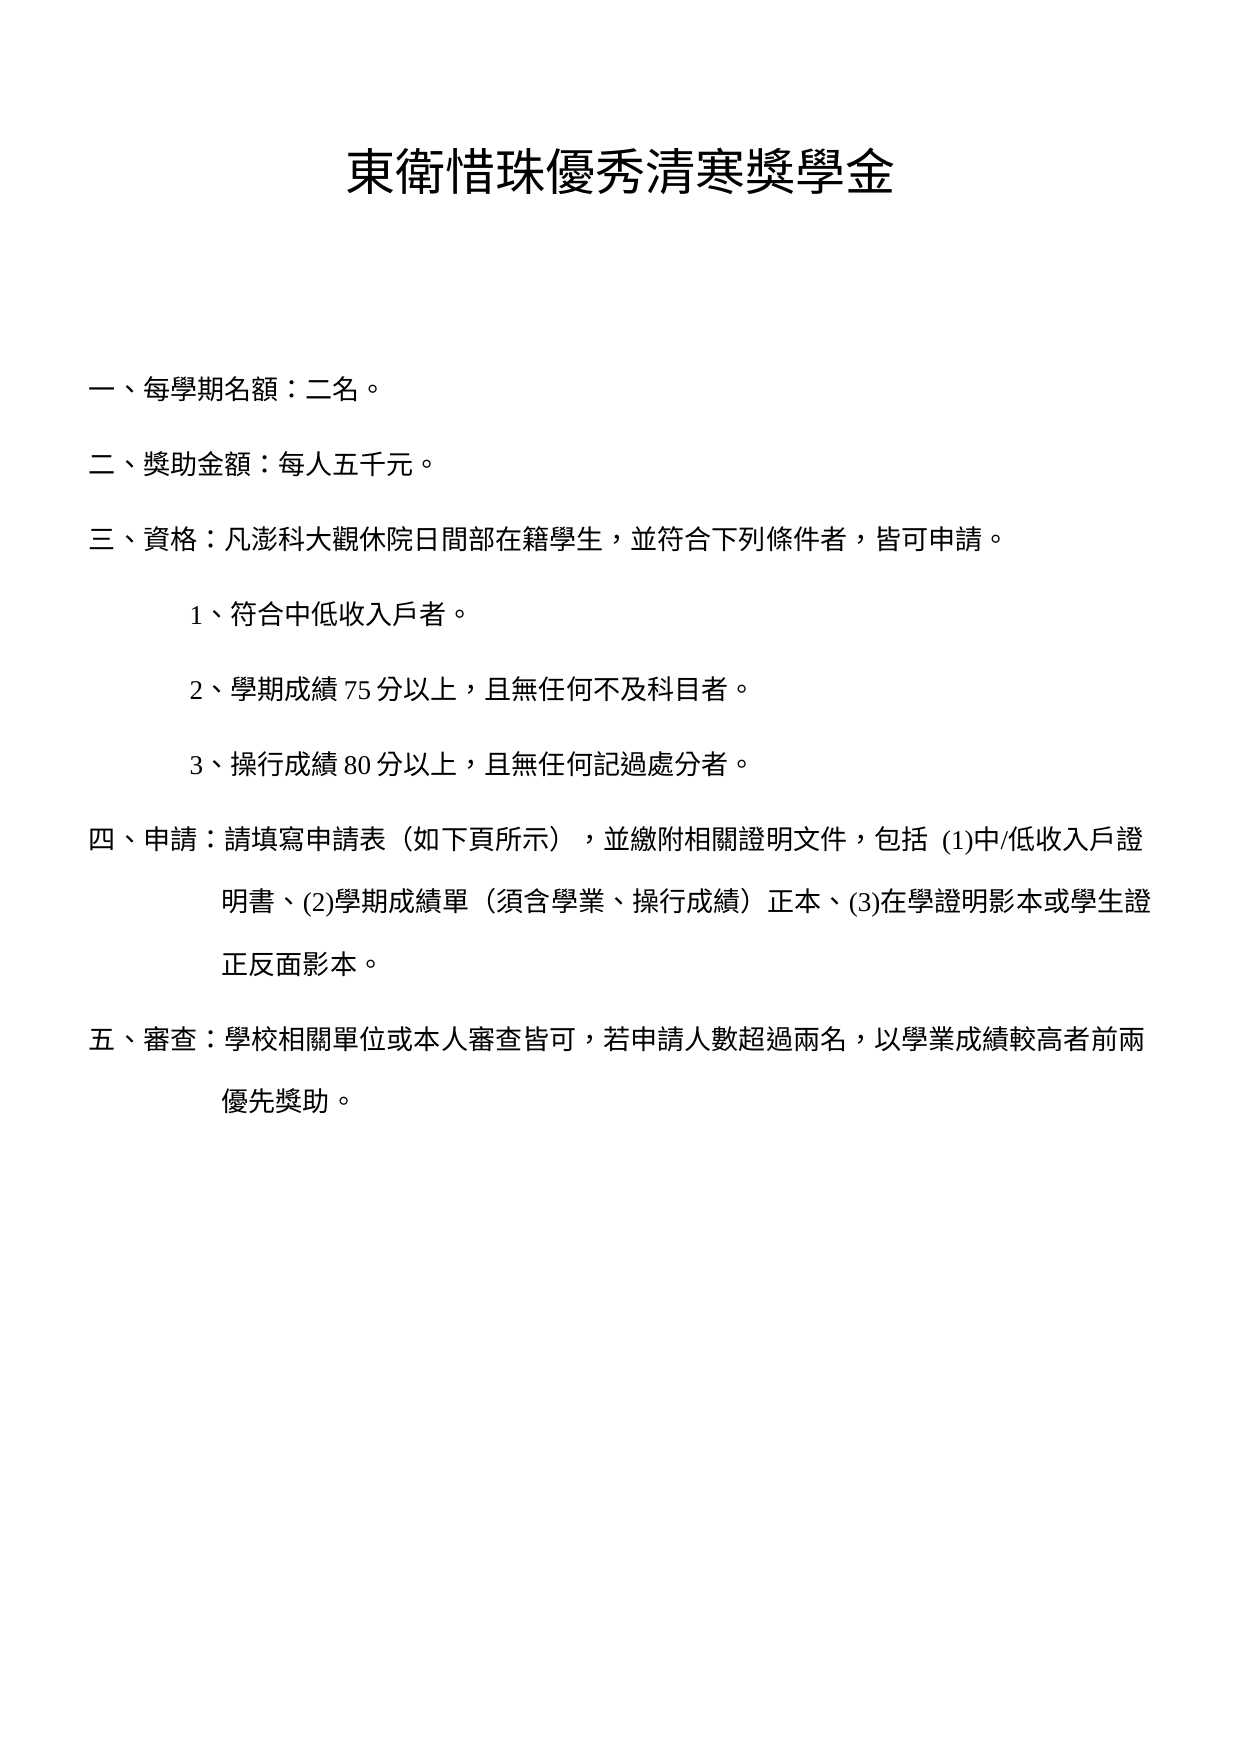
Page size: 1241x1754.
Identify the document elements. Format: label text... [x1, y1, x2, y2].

text 三、資格：凡澎科大觀休院日間部在籍學生，並符合下列條件者，皆可申請。 [89, 496, 1152, 558]
text 五、審查：學校相關單位或本人審查皆可，若申請人數超過兩名，以學業成績較高者前兩優先獎助。 [89, 996, 1152, 1121]
text 3、操行成績80分以上，且無任何記過處分者。 [89, 721, 1152, 783]
text 2、學期成績75分以上，且無任何不及科目者。 [89, 646, 1152, 708]
text 東衛惜珠優秀清寒獎學金 [89, 96, 1152, 221]
text 四、申請：請填寫申請表（如下頁所示），並繳附相關證明文件，包括 (1)中/低收入戶證明書、(2)學期成績單（須含學業、操行成績）正本、(3)在學證明影本或學生證正反面影本。 [89, 796, 1152, 983]
text 一、每學期名額：二名。 [89, 346, 1152, 408]
text 1、符合中低收入戶者。 [89, 571, 1152, 633]
text 二、獎助金額：每人五千元。 [89, 421, 1152, 483]
